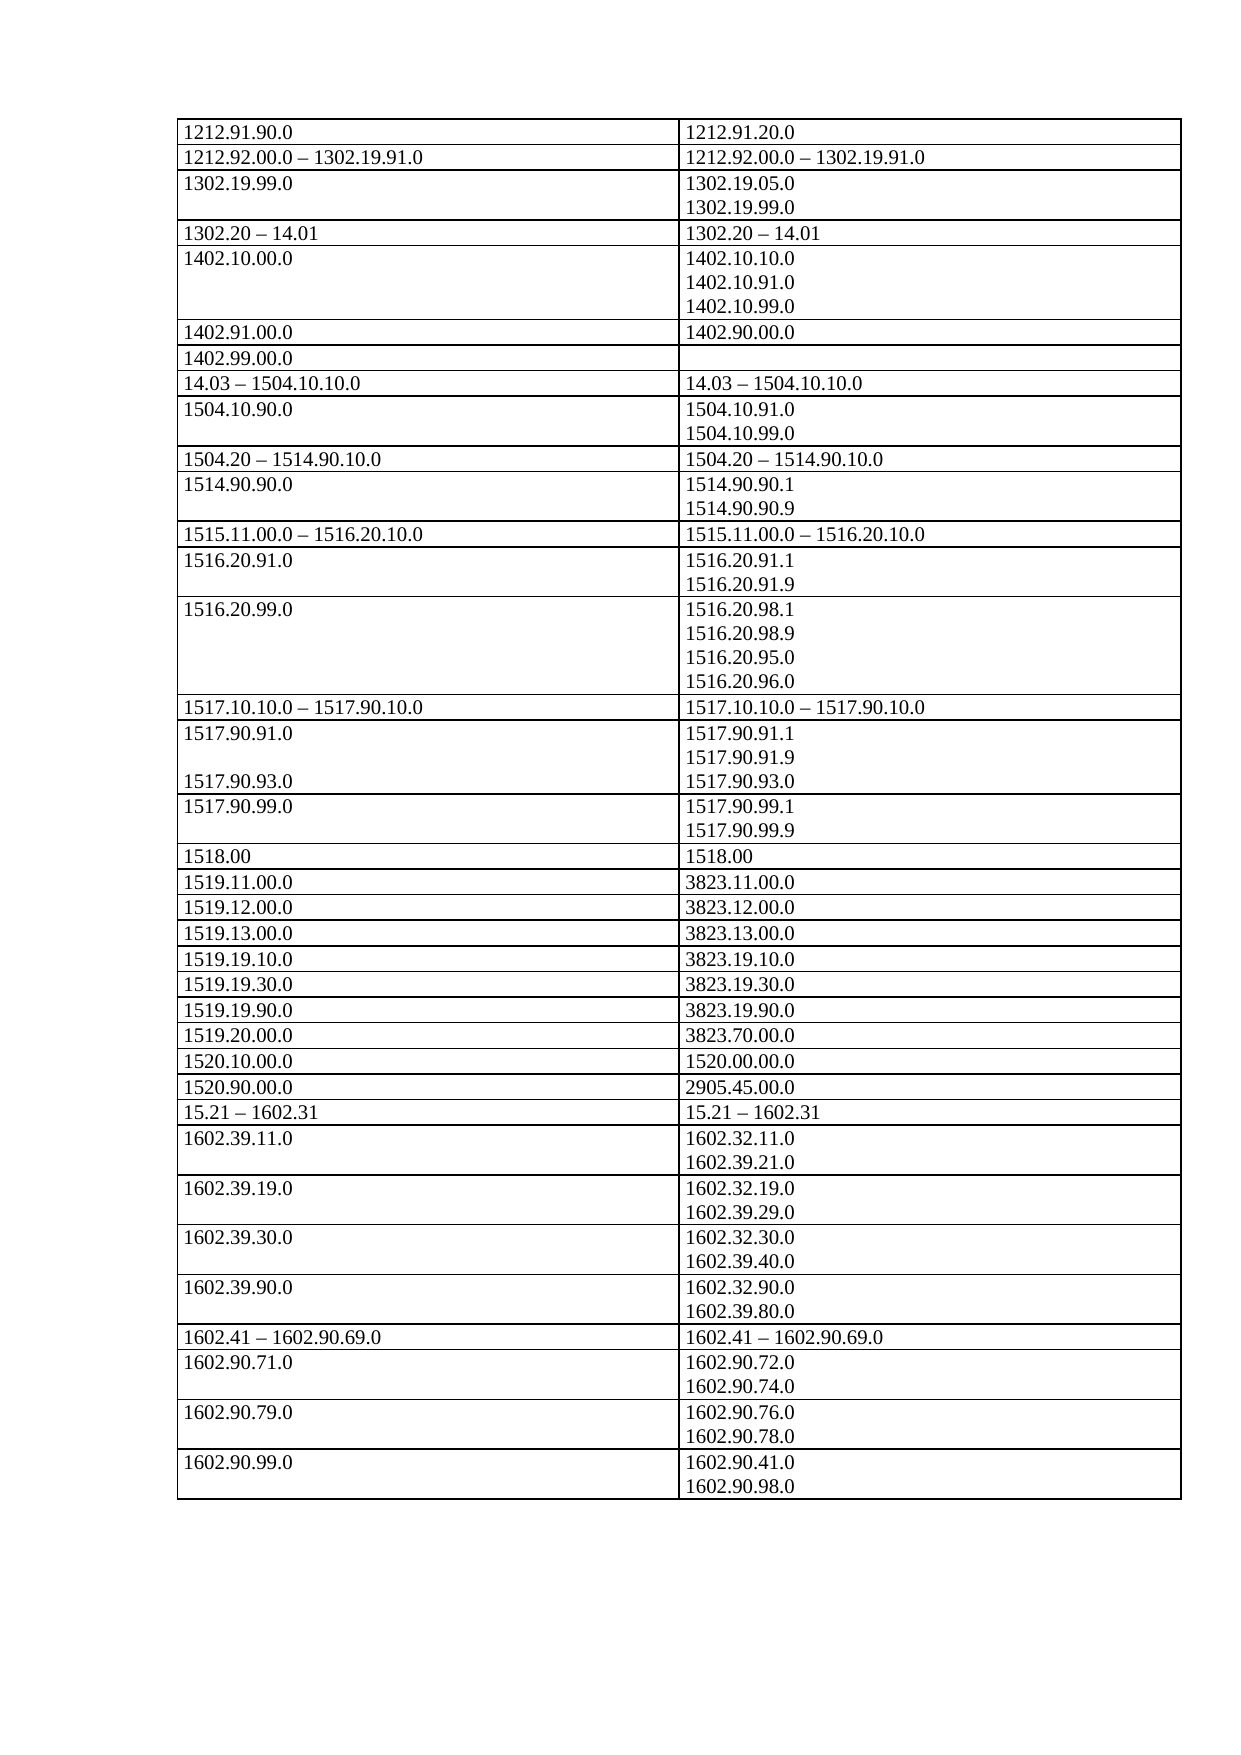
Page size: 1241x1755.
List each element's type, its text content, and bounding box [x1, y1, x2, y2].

table_cell 1302.19.99.0 [178, 171, 678, 219]
table_cell 1602.41 – 1602.90.69.0 [178, 1325, 678, 1349]
table_cell 3823.19.90.0 [680, 998, 1180, 1022]
table_cell 1602.90.72.0 1602.90.74.0 [680, 1350, 1180, 1398]
table_cell 1520.10.00.0 [178, 1049, 678, 1073]
table_cell 2905.45.00.0 [680, 1075, 1180, 1099]
table_cell 1516.20.98.1 1516.20.98.9 1516.20.95.0 1516.20.96.0 [680, 597, 1180, 693]
table_cell 1520.90.00.0 [178, 1075, 678, 1099]
table_cell 1402.10.10.0 1402.10.91.0 1402.10.99.0 [680, 246, 1180, 318]
table_cell 1514.90.90.0 [178, 472, 678, 520]
table_cell 1212.91.90.0 [178, 120, 678, 144]
table_cell 1515.11.00.0 – 1516.20.10.0 [178, 522, 678, 546]
table_cell 1519.11.00.0 [178, 870, 678, 894]
table_cell 1602.39.11.0 [178, 1126, 678, 1174]
table_cell 1504.20 – 1514.90.10.0 [178, 447, 678, 471]
table_cell 1402.90.00.0 [680, 320, 1180, 344]
table_cell 14.03 – 1504.10.10.0 [178, 371, 678, 395]
table_cell 1516.20.91.0 [178, 548, 678, 596]
table_cell 1517.10.10.0 – 1517.90.10.0 [680, 695, 1180, 719]
table_cell 1402.99.00.0 [178, 346, 678, 370]
table_cell 3823.13.00.0 [680, 921, 1180, 945]
table_cell 1602.41 – 1602.90.69.0 [680, 1325, 1180, 1349]
table_cell [680, 346, 1180, 370]
table_cell 1517.90.99.0 [178, 795, 678, 842]
table_cell 1517.90.99.1 1517.90.99.9 [680, 795, 1180, 842]
table_cell 1514.90.90.1 1514.90.90.9 [680, 472, 1180, 520]
table_cell 1302.19.05.0 1302.19.99.0 [680, 171, 1180, 219]
table_cell 1519.19.90.0 [178, 998, 678, 1022]
table_cell 1602.39.90.0 [178, 1275, 678, 1323]
table_cell 1602.39.30.0 [178, 1225, 678, 1273]
table_cell 1302.20 – 14.01 [178, 221, 678, 245]
table_cell 14.03 – 1504.10.10.0 [680, 371, 1180, 395]
table_cell 1602.90.71.0 [178, 1350, 678, 1398]
table_cell 1602.32.11.0 1602.39.21.0 [680, 1126, 1180, 1174]
table_cell 3823.70.00.0 [680, 1023, 1180, 1047]
table_cell 1516.20.91.1 1516.20.91.9 [680, 548, 1180, 596]
table_cell 1517.90.91.1 1517.90.91.9 1517.90.93.0 [680, 721, 1180, 793]
table_cell 1520.00.00.0 [680, 1049, 1180, 1073]
table_cell 1602.32.19.0 1602.39.29.0 [680, 1176, 1180, 1224]
table_cell 3823.19.10.0 [680, 947, 1180, 971]
table_cell 3823.11.00.0 [680, 870, 1180, 894]
table_cell 1518.00 [178, 844, 678, 868]
table_cell 1602.32.30.0 1602.39.40.0 [680, 1225, 1180, 1273]
table_cell 1517.90.91.0 1517.90.93.0 [178, 721, 678, 793]
table_cell 1515.11.00.0 – 1516.20.10.0 [680, 522, 1180, 546]
table_cell 1212.91.20.0 [680, 120, 1180, 144]
table_cell 1519.19.10.0 [178, 947, 678, 971]
table_cell 1602.90.79.0 [178, 1400, 678, 1448]
table_cell 15.21 – 1602.31 [680, 1100, 1180, 1124]
table_cell 1518.00 [680, 844, 1180, 868]
table_cell 1504.20 – 1514.90.10.0 [680, 447, 1180, 471]
table_cell 1516.20.99.0 [178, 597, 678, 693]
table_cell 1602.39.19.0 [178, 1176, 678, 1224]
table_cell 1519.20.00.0 [178, 1023, 678, 1047]
table_cell 1602.90.41.0 1602.90.98.0 [680, 1450, 1180, 1498]
table_cell 1402.10.00.0 [178, 246, 678, 318]
table_cell 3823.19.30.0 [680, 972, 1180, 996]
table_cell 1602.90.99.0 [178, 1450, 678, 1498]
table_cell 1402.91.00.0 [178, 320, 678, 344]
table_cell 1519.19.30.0 [178, 972, 678, 996]
table_cell 1212.92.00.0 – 1302.19.91.0 [680, 145, 1180, 169]
table_cell 1519.13.00.0 [178, 921, 678, 945]
table_cell 1212.92.00.0 – 1302.19.91.0 [178, 145, 678, 169]
table_cell 1302.20 – 14.01 [680, 221, 1180, 245]
table_cell 1517.10.10.0 – 1517.90.10.0 [178, 695, 678, 719]
table_cell 15.21 – 1602.31 [178, 1100, 678, 1124]
table_cell 3823.12.00.0 [680, 895, 1180, 919]
table_cell 1602.32.90.0 1602.39.80.0 [680, 1275, 1180, 1323]
table_cell 1519.12.00.0 [178, 895, 678, 919]
table_cell 1504.10.90.0 [178, 397, 678, 445]
table_cell 1602.90.76.0 1602.90.78.0 [680, 1400, 1180, 1448]
table_cell 1504.10.91.0 1504.10.99.0 [680, 397, 1180, 445]
